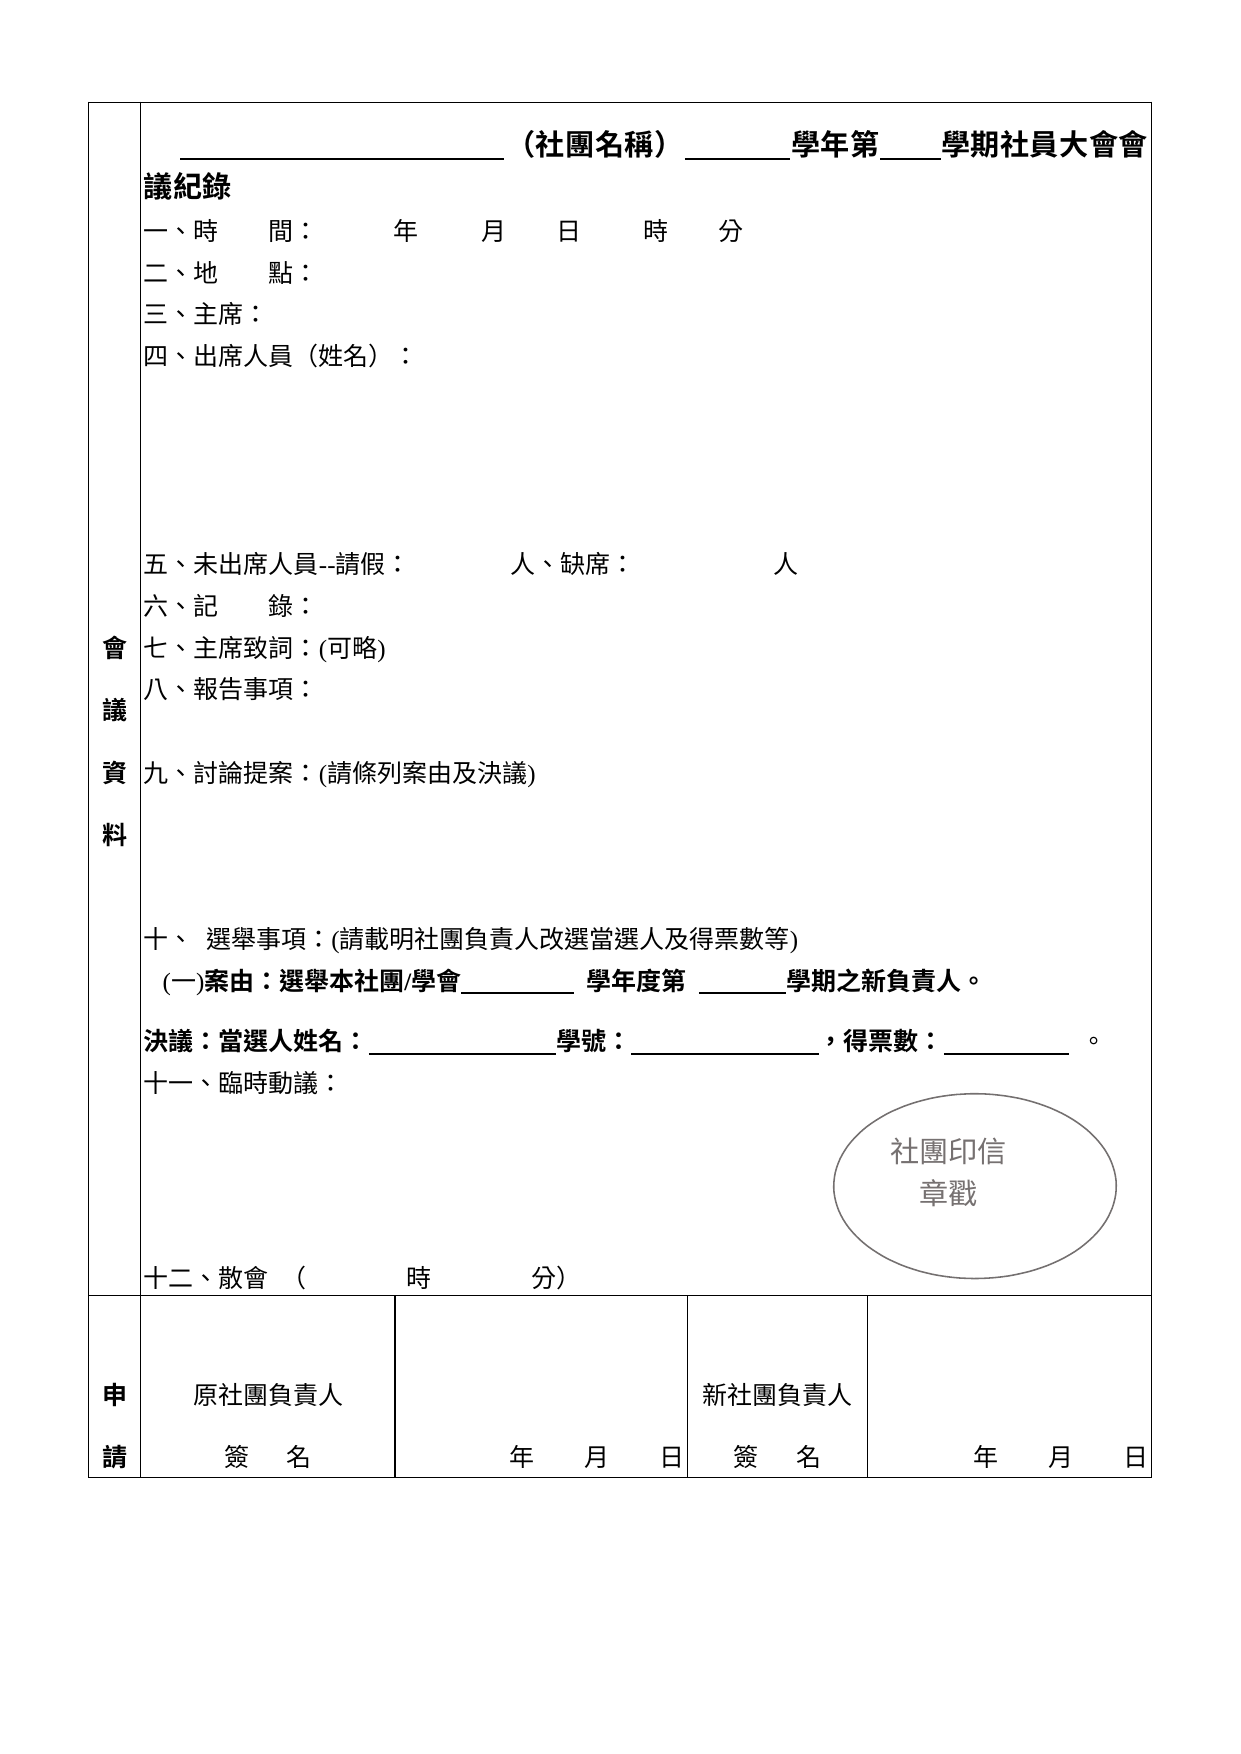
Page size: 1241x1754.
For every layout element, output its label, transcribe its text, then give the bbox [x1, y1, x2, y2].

table_cell 年 月 日 [868, 1296, 1151, 1477]
table_cell 申請 [89, 1296, 140, 1477]
table_header （社團名稱） 學年第 學期社員大會會議紀錄 一、時 間： 年 月 日 時 分 二、地 點： 三、主席： 四、出席人員（姓名）： 五、未出席人員--請假： 人、缺席： 人 六、記 錄： 七、主席致詞：(可略) 八、報告事項： 九、討論提案：(請條列案由及決議) 十、 選舉事項：(請載明社團負責人改選當選人及得票數等) (一)案由：選舉本社團/學會 學年度第 學期之新負責人。 決議：當選人姓名： 學號： ，得票數： 。 十一、臨時動議： 十二、散會 （ 時 分） [141, 103, 1151, 1295]
table_header 會議資料 [89, 103, 140, 1295]
table_cell 原社團負責人 簽 名 [141, 1296, 394, 1477]
table_cell 年 月 日 [396, 1296, 687, 1477]
table_cell 新社團負責人 簽 名 [688, 1296, 867, 1477]
